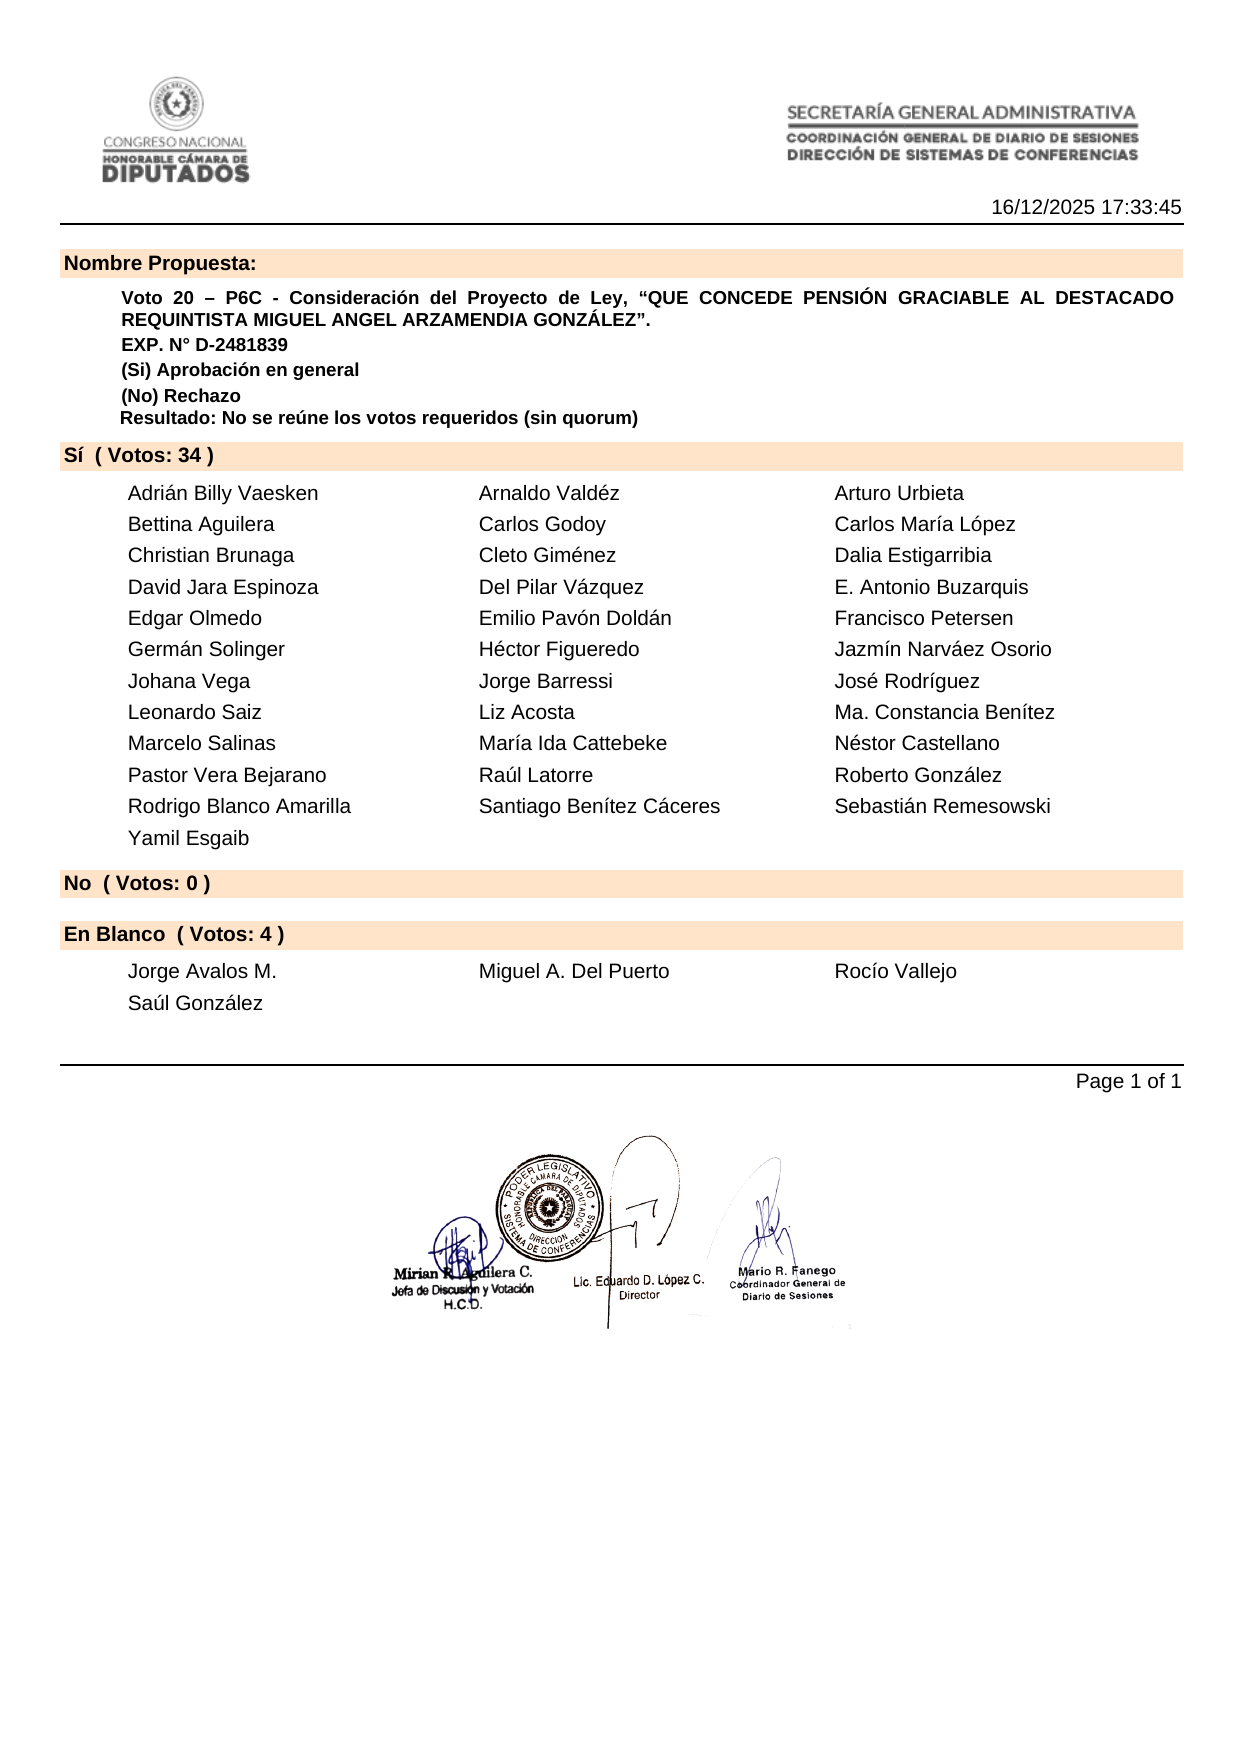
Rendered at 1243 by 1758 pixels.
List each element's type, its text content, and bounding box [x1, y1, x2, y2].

table_cell [60, 471, 1183, 479]
table_cell [1184, 921, 1189, 950]
table_cell [125, 1035, 462, 1064]
table_cell [462, 958, 476, 1064]
table_cell Del Pilar Vázquez [476, 573, 815, 602]
table_cell [1184, 730, 1189, 759]
table_cell [1184, 950, 1189, 958]
table_cell [1184, 442, 1189, 471]
table_cell [815, 479, 831, 870]
table_cell Carlos María López [831, 511, 1168, 539]
table_cell Emilio Pavón Doldán [476, 605, 815, 633]
table_cell Adrián Billy Vaesken [125, 479, 462, 508]
table_cell Raúl Latorre [476, 761, 815, 790]
table_cell [1184, 228, 1189, 249]
table_cell Arturo Urbieta [831, 479, 1168, 508]
table_cell [60, 228, 1183, 249]
table_cell Saúl González [125, 990, 462, 1018]
table_cell Yamil Esgaib [125, 824, 462, 853]
table_header [60, 189, 649, 223]
table_cell [60, 479, 124, 870]
table_cell Leonardo Saiz [125, 699, 462, 727]
table_cell [815, 958, 831, 1064]
table_cell [1184, 249, 1189, 278]
table_cell [60, 278, 1183, 283]
table_cell [1184, 793, 1189, 821]
table_cell [1178, 284, 1189, 442]
table_cell Johana Vega [125, 668, 462, 696]
table_cell E. Antonio Buzarquis [831, 573, 1168, 602]
table_cell Néstor Castellano [831, 730, 1168, 759]
table_cell [1184, 1035, 1189, 1064]
table_cell [1184, 471, 1189, 479]
table_cell Roberto González [831, 761, 1168, 790]
table_cell Héctor Figueredo [476, 636, 815, 664]
table_cell [476, 821, 815, 870]
table_cell [1184, 542, 1189, 571]
table_cell [60, 958, 124, 1064]
table_cell [1184, 1018, 1189, 1035]
table_cell Francisco Petersen [831, 605, 1168, 633]
table_cell [1184, 699, 1189, 727]
table_cell Liz Acosta [476, 699, 815, 727]
table_cell [1184, 1068, 1189, 1102]
table_cell Sebastián Remesowski [831, 793, 1168, 821]
table_cell Carlos Godoy [476, 511, 815, 539]
table_cell [1168, 479, 1183, 870]
table_cell [1184, 870, 1189, 898]
table_cell [1184, 573, 1189, 602]
table_cell [1184, 898, 1189, 921]
table_cell José Rodríguez [831, 668, 1168, 696]
table_cell Rodrigo Blanco Amarilla [125, 793, 462, 821]
table_cell Arnaldo Valdéz [476, 479, 815, 508]
table_cell En Blanco ( Votos: 4 ) [60, 921, 1183, 950]
table_cell [125, 853, 462, 870]
table_cell Rocío Vallejo [831, 958, 1168, 987]
table_cell Voto 20 – P6C - Consideración del Proyecto de Ley, “QUE CONCEDE PENSIÓN GRACIABLE AL DESTACADO REQUINTISTA MIGUEL ANGEL ARZAMENDIA GONZÁLEZ”. EXP. N° D-2481839 [118, 284, 1178, 356]
table_cell Bettina Aguilera [125, 511, 462, 539]
table_cell [1184, 605, 1189, 633]
table_cell Ma. Constancia Benítez [831, 699, 1168, 727]
table_cell Sí ( Votos: 34 ) [60, 442, 1183, 471]
table_cell [1184, 990, 1189, 1018]
table_cell No ( Votos: 0 ) [60, 870, 1183, 898]
table_cell [60, 284, 118, 442]
table_cell [1184, 668, 1189, 696]
table_cell Jorge Avalos M. [125, 958, 462, 987]
table_cell Santiago Benítez Cáceres [476, 793, 815, 821]
table_header 16/12/2025 17:33:45 [649, 189, 1183, 223]
table_cell [476, 987, 815, 1064]
table_cell [1184, 853, 1189, 870]
table_cell [125, 1018, 462, 1035]
table_cell [1184, 958, 1189, 987]
table_cell Miguel A. Del Puerto [476, 958, 815, 987]
table_cell Nombre Propuesta: [60, 249, 1183, 278]
table_cell María Ida Cattebeke [476, 730, 815, 759]
table_cell [1168, 958, 1183, 1064]
table_cell Jazmín Narváez Osorio [831, 636, 1168, 664]
table_cell [60, 898, 1183, 921]
table_cell [1184, 479, 1189, 508]
table_cell Edgar Olmedo [125, 605, 462, 633]
table_cell Marcelo Salinas [125, 730, 462, 759]
table_cell Germán Solinger [125, 636, 462, 664]
table_cell [1184, 636, 1189, 664]
table_cell Cleto Giménez [476, 542, 815, 571]
table_cell [60, 950, 1183, 958]
table_cell Jorge Barressi [476, 668, 815, 696]
table_cell [831, 821, 1168, 870]
table_cell [1184, 761, 1189, 790]
table_cell Pastor Vera Bejarano [125, 761, 462, 790]
table_cell [831, 987, 1168, 1064]
table_cell David Jara Espinoza [125, 573, 462, 602]
table_cell Christian Brunaga [125, 542, 462, 571]
table_cell [1184, 511, 1189, 539]
table_header [1184, 189, 1189, 223]
table_cell Page 1 of 1 [827, 1068, 1183, 1102]
table_cell Dalia Estigarribia [831, 542, 1168, 571]
table_cell [1184, 824, 1189, 853]
table_cell [60, 1068, 827, 1102]
table_cell [462, 479, 476, 870]
table_cell (Si) Aprobación en general (No) Rechazo Resultado: No se reúne los votos requeridos (sin quorum) [118, 356, 1178, 442]
